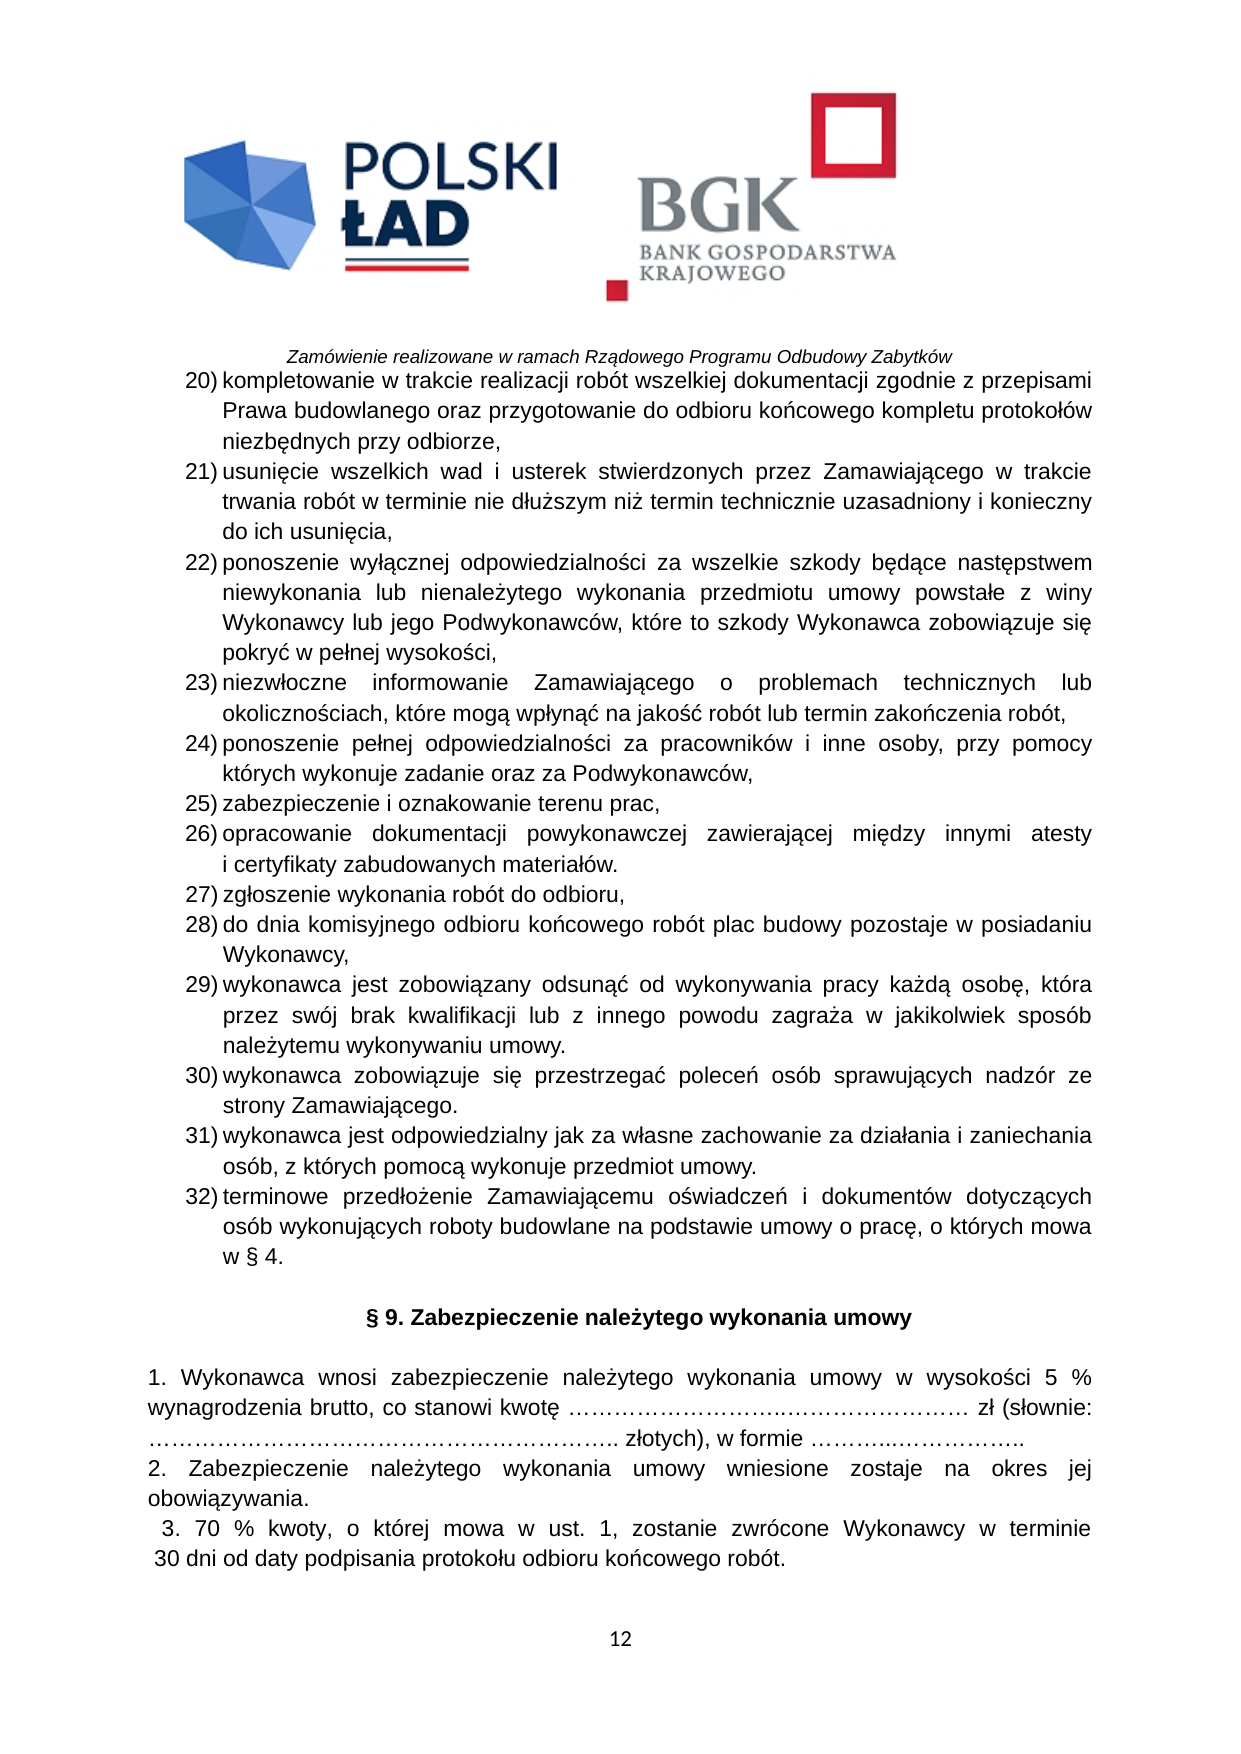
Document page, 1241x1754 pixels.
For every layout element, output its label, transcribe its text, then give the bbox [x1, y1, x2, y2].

list § 9. Zabezpieczenie należytego wykonania umowy [185, 1304, 1093, 1330]
list ponoszenie pełnej odpowiedzialności za pracowników i inne osoby, przy pomocy których wykonuje zadanie oraz za Podwykonawców, [185, 730, 1093, 786]
list kompletowanie w trakcie realizacji robót wszelkiej dokumentacji zgodnie z przepisami Prawa budowlanego oraz przygotowanie do odbioru końcowego kompletu protokołów niezbędnych przy odbiorze, [185, 367, 1093, 454]
list wykonawca zobowiązuje się przestrzegać poleceń osób sprawujących nadzór ze strony Zamawiającego. [185, 1062, 1093, 1118]
text 3. 70 % kwoty, o której mowa w ust. 1, zostanie zwrócone Wykonawcy w terminie 30 dni od daty podpisania protokołu odbioru końcowego robót. [148, 1515, 1093, 1572]
list wykonawca jest odpowiedzialny jak za własne zachowanie za działania i zaniechania osób, z których pomocą wykonuje przedmiot umowy. [185, 1122, 1093, 1179]
list terminowe przedłożenie Zamawiającemu oświadczeń i dokumentów dotyczących osób wykonujących roboty budowlane na podstawie umowy o pracę, o których mowa w § 4. [185, 1183, 1093, 1269]
list usunięcie wszelkich wad i usterek stwierdzonych przez Zamawiającego w trakcie trwania robót w terminie nie dłuższym niż termin technicznie uzasadniony i konieczny do ich usunięcia, [185, 458, 1093, 544]
text 1. Wykonawca wnosi zabezpieczenie należytego wykonania umowy w wysokości 5 % wynagrodzenia brutto, co stanowi kwotę ………………………..…………………… zł (słownie: …………………………………………………….. złotych), w formie ………...…………….. [148, 1364, 1093, 1451]
list niezwłoczne informowanie Zamawiającego o problemach technicznych lub okolicznościach, które mogą wpłynąć na jakość robót lub termin zakończenia robót, [185, 669, 1093, 726]
list zabezpieczenie i oznakowanie terenu prac, [185, 790, 1093, 816]
list zgłoszenie wykonania robót do odbioru, [185, 881, 1093, 907]
list do dnia komisyjnego odbioru końcowego robót plac budowy pozostaje w posiadaniu Wykonawcy, [185, 911, 1093, 967]
text 2. Zabezpieczenie należytego wykonania umowy wniesione zostaje na okres jej obowiązywania. [148, 1455, 1093, 1511]
list wykonawca jest zobowiązany odsunąć od wykonywania pracy każdą osobę, która przez swój brak kwalifikacji lub z innego powodu zagraża w jakikolwiek sposób należytemu wykonywaniu umowy. [185, 971, 1093, 1058]
list opracowanie dokumentacji powykonawczej zawierającej między innymi atesty i certyfikaty zabudowanych materiałów. [185, 820, 1093, 877]
list ponoszenie wyłącznej odpowiedzialności za wszelkie szkody będące następstwem niewykonania lub nienależytego wykonania przedmiotu umowy powstałe z winy Wykonawcy lub jego Podwykonawców, które to szkody Wykonawca zobowiązuje się pokryć w pełnej wysokości, [185, 548, 1093, 665]
